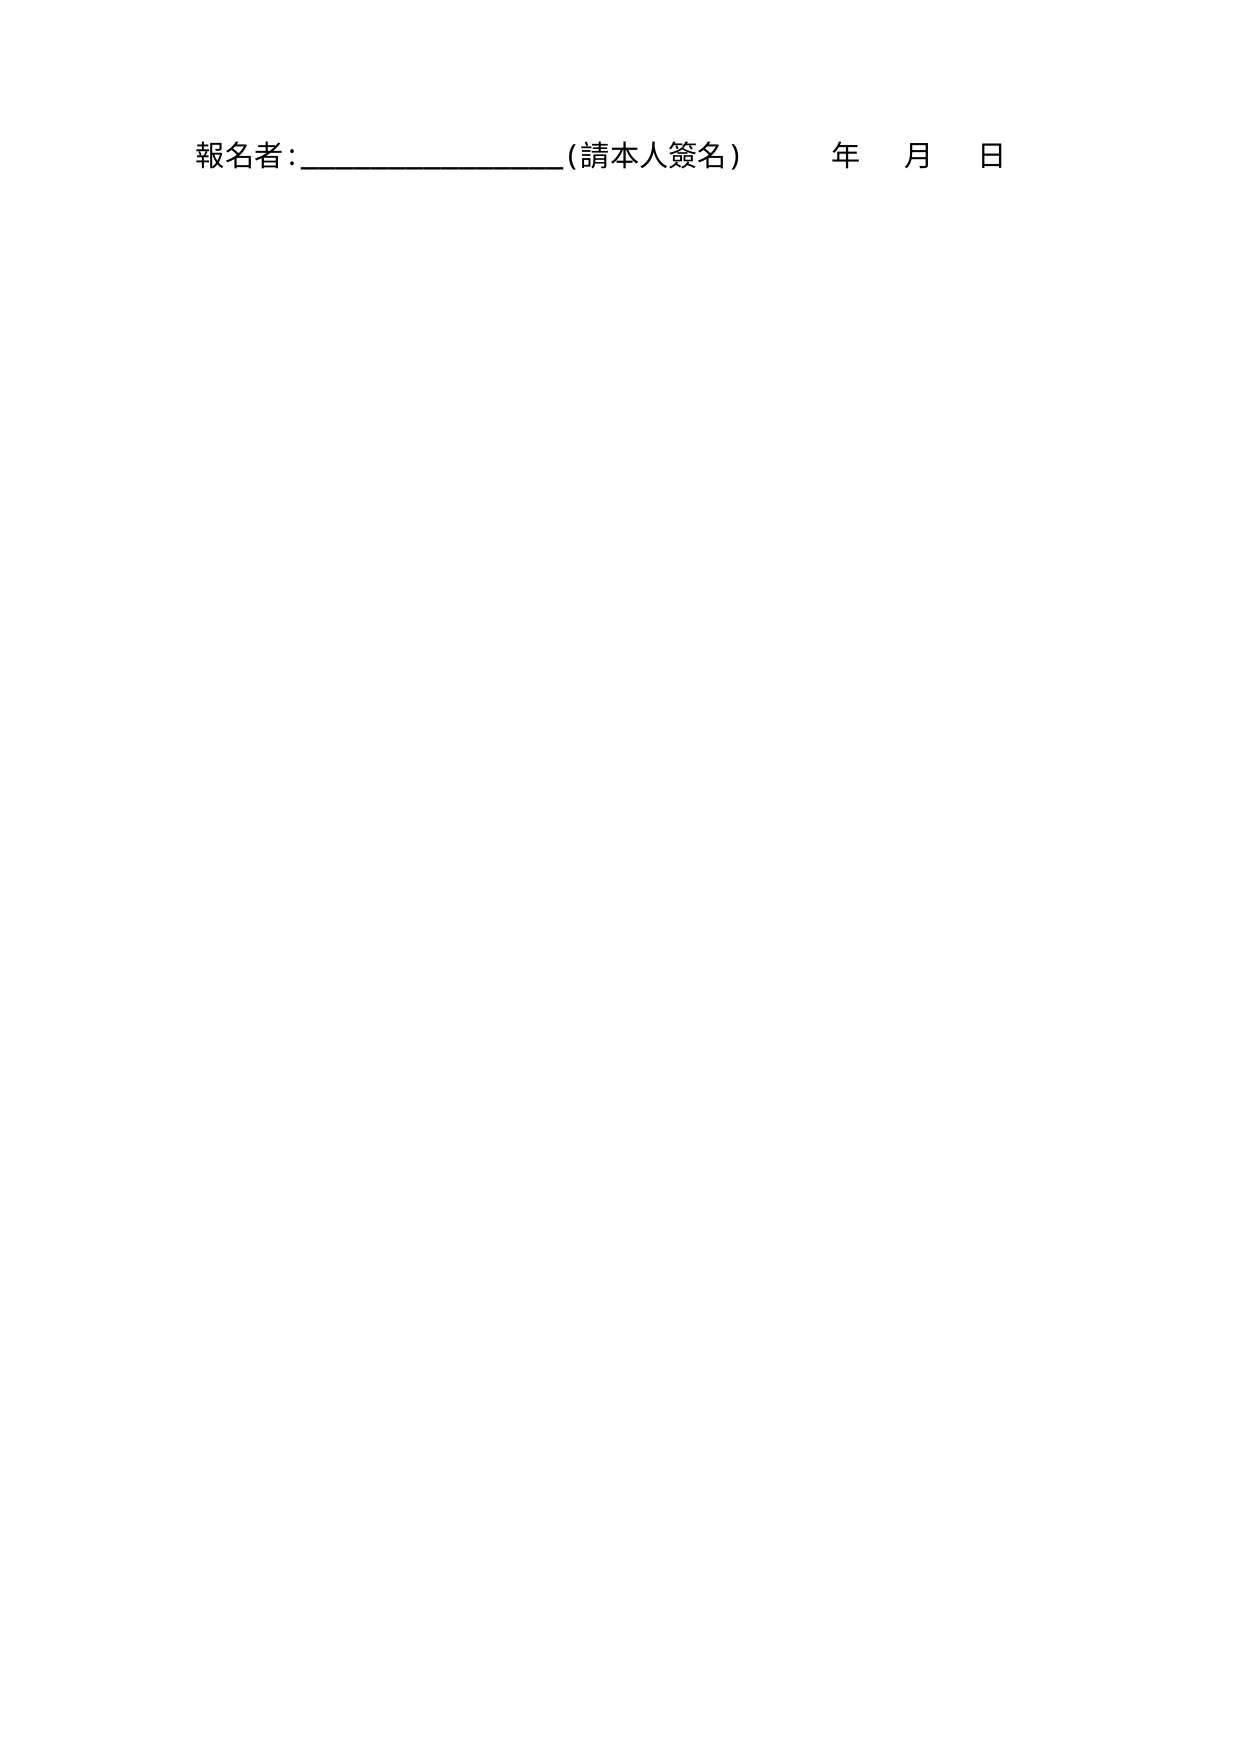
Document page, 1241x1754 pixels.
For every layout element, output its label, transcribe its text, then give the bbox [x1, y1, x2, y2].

text 報名者:_______________(請本人簽名) 年 月 日 [118, 112, 1122, 175]
